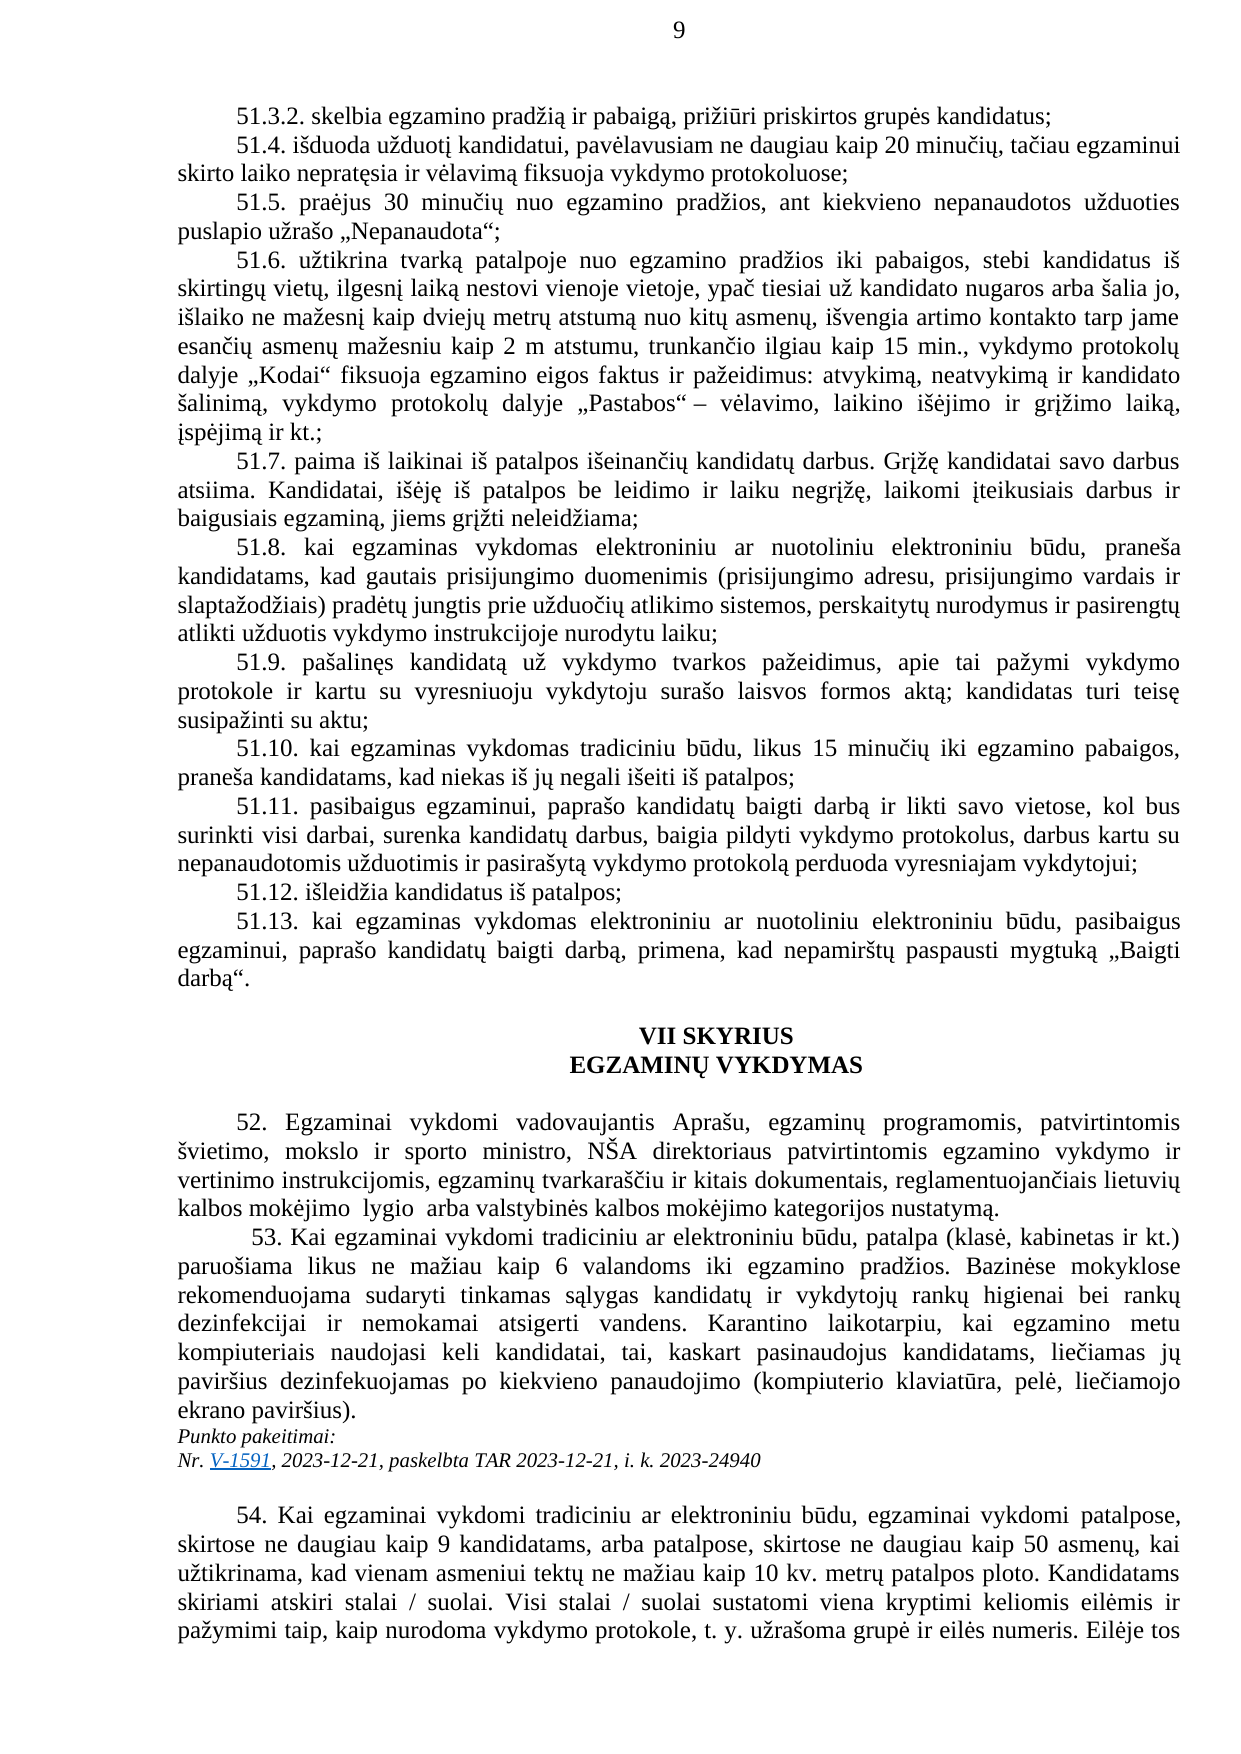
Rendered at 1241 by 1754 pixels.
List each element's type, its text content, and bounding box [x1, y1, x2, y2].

text VII SKYRIUS [177, 1021, 1181, 1050]
text 51.3.2. skelbia egzamino pradžią ir pabaigą, prižiūri priskirtos grupės kandidatus; [177, 101, 1181, 130]
text 53. Kai egzaminai vykdomi tradiciniu ar elektroniniu būdu, patalpa (klasė, kabinetas ir kt.) paruošiama likus ne mažiau kaip 6 valandoms iki egzamino pradžios. Bazinėse mokyklose rekomenduojama sudaryti tinkamas sąlygas kandidatų ir vykdytojų rankų higienai bei rankų dezinfekcijai ir nemokamai atsigerti vandens. Karantino laikotarpiu, kai egzamino metu kompiuteriais naudojasi keli kandidatai, tai, kaskart pasinaudojus kandidatams, liečiamas jų paviršius dezinfekuojamas po kiekvieno panaudojimo (kompiuterio klaviatūra, pelė, liečiamojo ekrano paviršius). [177, 1222, 1181, 1423]
text 51.6. užtikrina tvarką patalpoje nuo egzamino pradžios iki pabaigos, stebi kandidatus iš skirtingų vietų, ilgesnį laiką nestovi vienoje vietoje, ypač tiesiai už kandidato nugaros arba šalia jo, išlaiko ne mažesnį kaip dviejų metrų atstumą nuo kitų asmenų, išvengia artimo kontakto tarp jame esančių asmenų mažesniu kaip 2 m atstumu, trunkančio ilgiau kaip 15 min., vykdymo protokolų dalyje „Kodai“ fiksuoja egzamino eigos faktus ir pažeidimus: atvykimą, neatvykimą ir kandidato šalinimą, vykdymo protokolų dalyje „Pastabos“ – vėlavimo, laikino išėjimo ir grįžimo laiką, įspėjimą ir kt.; [177, 245, 1181, 446]
text 52. Egzaminai vykdomi vadovaujantis Aprašu, egzaminų programomis, patvirtintomis švietimo, mokslo ir sporto ministro, NŠA direktoriaus patvirtintomis egzamino vykdymo ir vertinimo instrukcijomis, egzaminų tvarkaraščiu ir kitais dokumentais, reglamentuojančiais lietuvių kalbos mokėjimo lygio arba valstybinės kalbos mokėjimo kategorijos nustatymą. [177, 1107, 1181, 1222]
text 51.9. pašalinęs kandidatą už vykdymo tvarkos pažeidimus, apie tai pažymi vykdymo protokole ir kartu su vyresniuoju vykdytoju surašo laisvos formos aktą; kandidatas turi teisę susipažinti su aktu; [177, 647, 1181, 733]
text Punkto pakeitimai: [177, 1423, 1181, 1448]
text 51.8. kai egzaminas vykdomas elektroniniu ar nuotoliniu elektroniniu būdu, praneša kandidatams, kad gautais prisijungimo duomenimis (prisijungimo adresu, prisijungimo vardais ir slaptažodžiais) pradėtų jungtis prie užduočių atlikimo sistemos, perskaitytų nurodymus ir pasirengtų atlikti užduotis vykdymo instrukcijoje nurodytu laiku; [177, 532, 1181, 647]
text 51.7. paima iš laikinai iš patalpos išeinančių kandidatų darbus. Grįžę kandidatai savo darbus atsiima. Kandidatai, išėję iš patalpos be leidimo ir laiku negrįžę, laikomi įteikusiais darbus ir baigusiais egzaminą, jiems grįžti neleidžiama; [177, 446, 1181, 532]
text 51.4. išduoda užduotį kandidatui, pavėlavusiam ne daugiau kaip 20 minučių, tačiau egzaminui skirto laiko nepratęsia ir vėlavimą fiksuoja vykdymo protokoluose; [177, 130, 1181, 187]
text 51.10. kai egzaminas vykdomas tradiciniu būdu, likus 15 minučių iki egzamino pabaigos, praneša kandidatams, kad niekas iš jų negali išeiti iš patalpos; [177, 733, 1181, 791]
text 51.11. pasibaigus egzaminui, paprašo kandidatų baigti darbą ir likti savo vietose, kol bus surinkti visi darbai, surenka kandidatų darbus, baigia pildyti vykdymo protokolus, darbus kartu su nepanaudotomis užduotimis ir pasirašytą vykdymo protokolą perduoda vyresniajam vykdytojui; [177, 791, 1181, 877]
text 51.12. išleidžia kandidatus iš patalpos; [177, 877, 1181, 906]
text 51.13. kai egzaminas vykdomas elektroniniu ar nuotoliniu elektroniniu būdu, pasibaigus egzaminui, paprašo kandidatų baigti darbą, primena, kad nepamirštų paspausti mygtuką „Baigti darbą“. [177, 906, 1181, 992]
text 54. Kai egzaminai vykdomi tradiciniu ar elektroniniu būdu, egzaminai vykdomi patalpose, skirtose ne daugiau kaip 9 kandidatams, arba patalpose, skirtose ne daugiau kaip 50 asmenų, kai užtikrinama, kad vienam asmeniui tektų ne mažiau kaip 10 kv. metrų patalpos ploto. Kandidatams skiriami atskiri stalai / suolai. Visi stalai / suolai sustatomi viena kryptimi keliomis eilėmis ir pažymimi taip, kaip nurodoma vykdymo protokole, t. y. užrašoma grupė ir eilės numeris. Eilėje tos [177, 1500, 1181, 1644]
text 51.5. praėjus 30 minučių nuo egzamino pradžios, ant kiekvieno nepanaudotos užduoties puslapio užrašo „Nepanaudota“; [177, 187, 1181, 245]
text Nr. V-1591, 2023-12-21, paskelbta TAR 2023-12-21, i. k. 2023-24940 [177, 1448, 1181, 1472]
text EGZAMINŲ VYKDYMAS [177, 1050, 1181, 1078]
